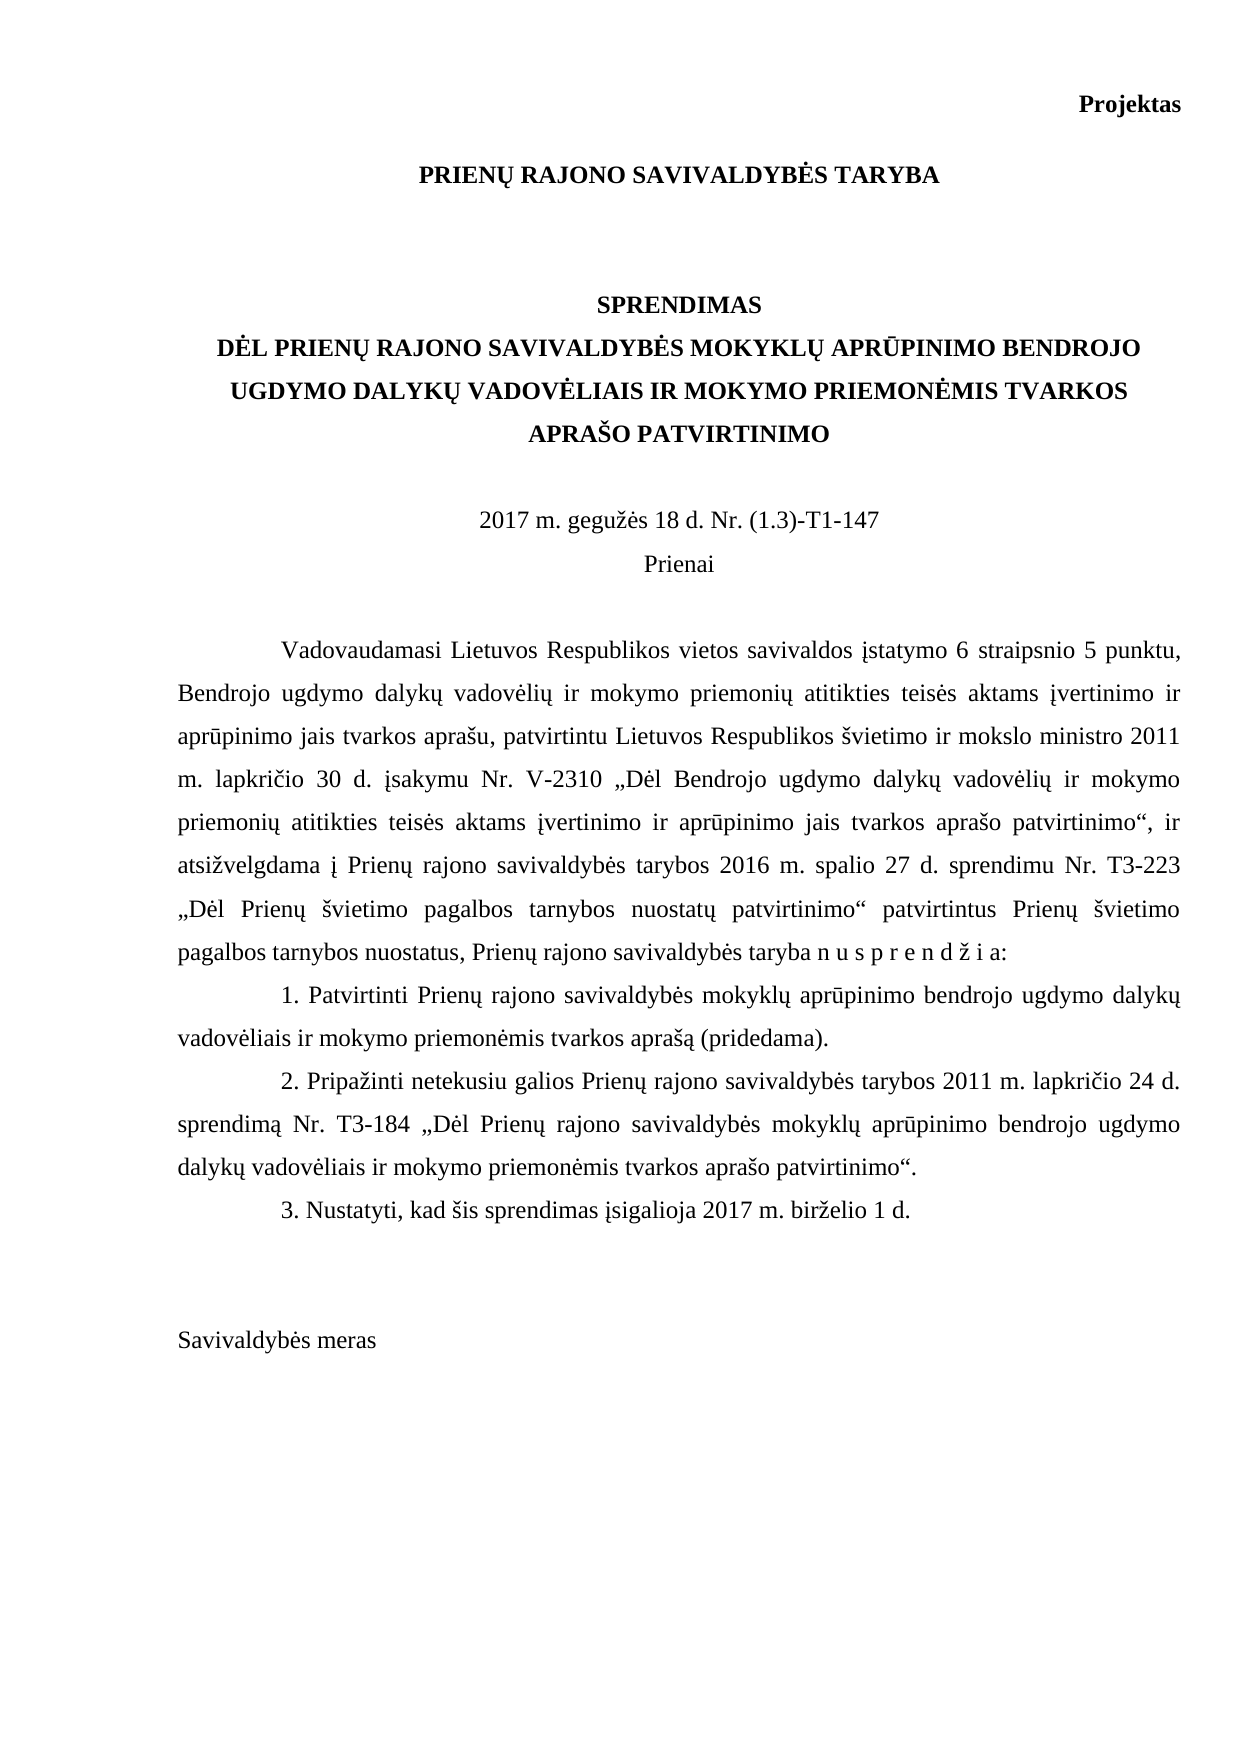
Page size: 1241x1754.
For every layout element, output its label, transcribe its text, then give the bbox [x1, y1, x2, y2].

text Projektas [177, 89, 1181, 117]
text 2. Pripažinti netekusiu galios Prienų rajono savivaldybės tarybos 2011 m. lapkričio 24 d. sprendimą Nr. T3-184 „Dėl Prienų rajono savivaldybės mokyklų aprūpinimo bendrojo ugdymo dalykų vadovėliais ir mokymo priemonėmis tvarkos aprašo patvirtinimo“. [177, 1066, 1181, 1181]
text Vadovaudamasi Lietuvos Respublikos vietos savivaldos įstatymo 6 straipsnio 5 punktu, Bendrojo ugdymo dalykų vadovėlių ir mokymo priemonių atitikties teisės aktams įvertinimo ir aprūpinimo jais tvarkos aprašu, patvirtintu Lietuvos Respublikos švietimo ir mokslo ministro 2011 m. lapkričio 30 d. įsakymu Nr. V-2310 „Dėl Bendrojo ugdymo dalykų vadovėlių ir mokymo priemonių atitikties teisės aktams įvertinimo ir aprūpinimo jais tvarkos aprašo patvirtinimo“, ir atsižvelgdama į Prienų rajono savivaldybės tarybos 2016 m. spalio 27 d. sprendimu Nr. T3-223 „Dėl Prienų švietimo pagalbos tarnybos nuostatų patvirtinimo“ patvirtintus Prienų švietimo pagalbos tarnybos nuostatus, Prienų rajono savivaldybės taryba n u s p r e n d ž i a: [177, 635, 1181, 966]
text PRIENŲ RAJONO SAVIVALDYBĖS TARYBA [177, 161, 1181, 189]
text Prienai [177, 549, 1181, 577]
text DĖL PRIENŲ RAJONO SAVIVALDYBĖS MOKYKLŲ APRŪPINIMO BENDROJO UGDYMO DALYKŲ VADOVĖLIAIS IR MOKYMO PRIEMONĖMIS TVARKOS APRAŠO PATVIRTINIMO [177, 333, 1181, 448]
text 1. Patvirtinti Prienų rajono savivaldybės mokyklų aprūpinimo bendrojo ugdymo dalykų vadovėliais ir mokymo priemonėmis tvarkos aprašą (pridedama). [177, 980, 1181, 1052]
text SPRENDIMAS [177, 290, 1181, 319]
text 2017 m. gegužės 18 d. Nr. (1.3)-T1-147 [177, 506, 1181, 534]
text Savivaldybės meras [177, 1325, 1181, 1354]
text 3. Nustatyti, kad šis sprendimas įsigalioja 2017 m. birželio 1 d. [177, 1196, 1181, 1224]
